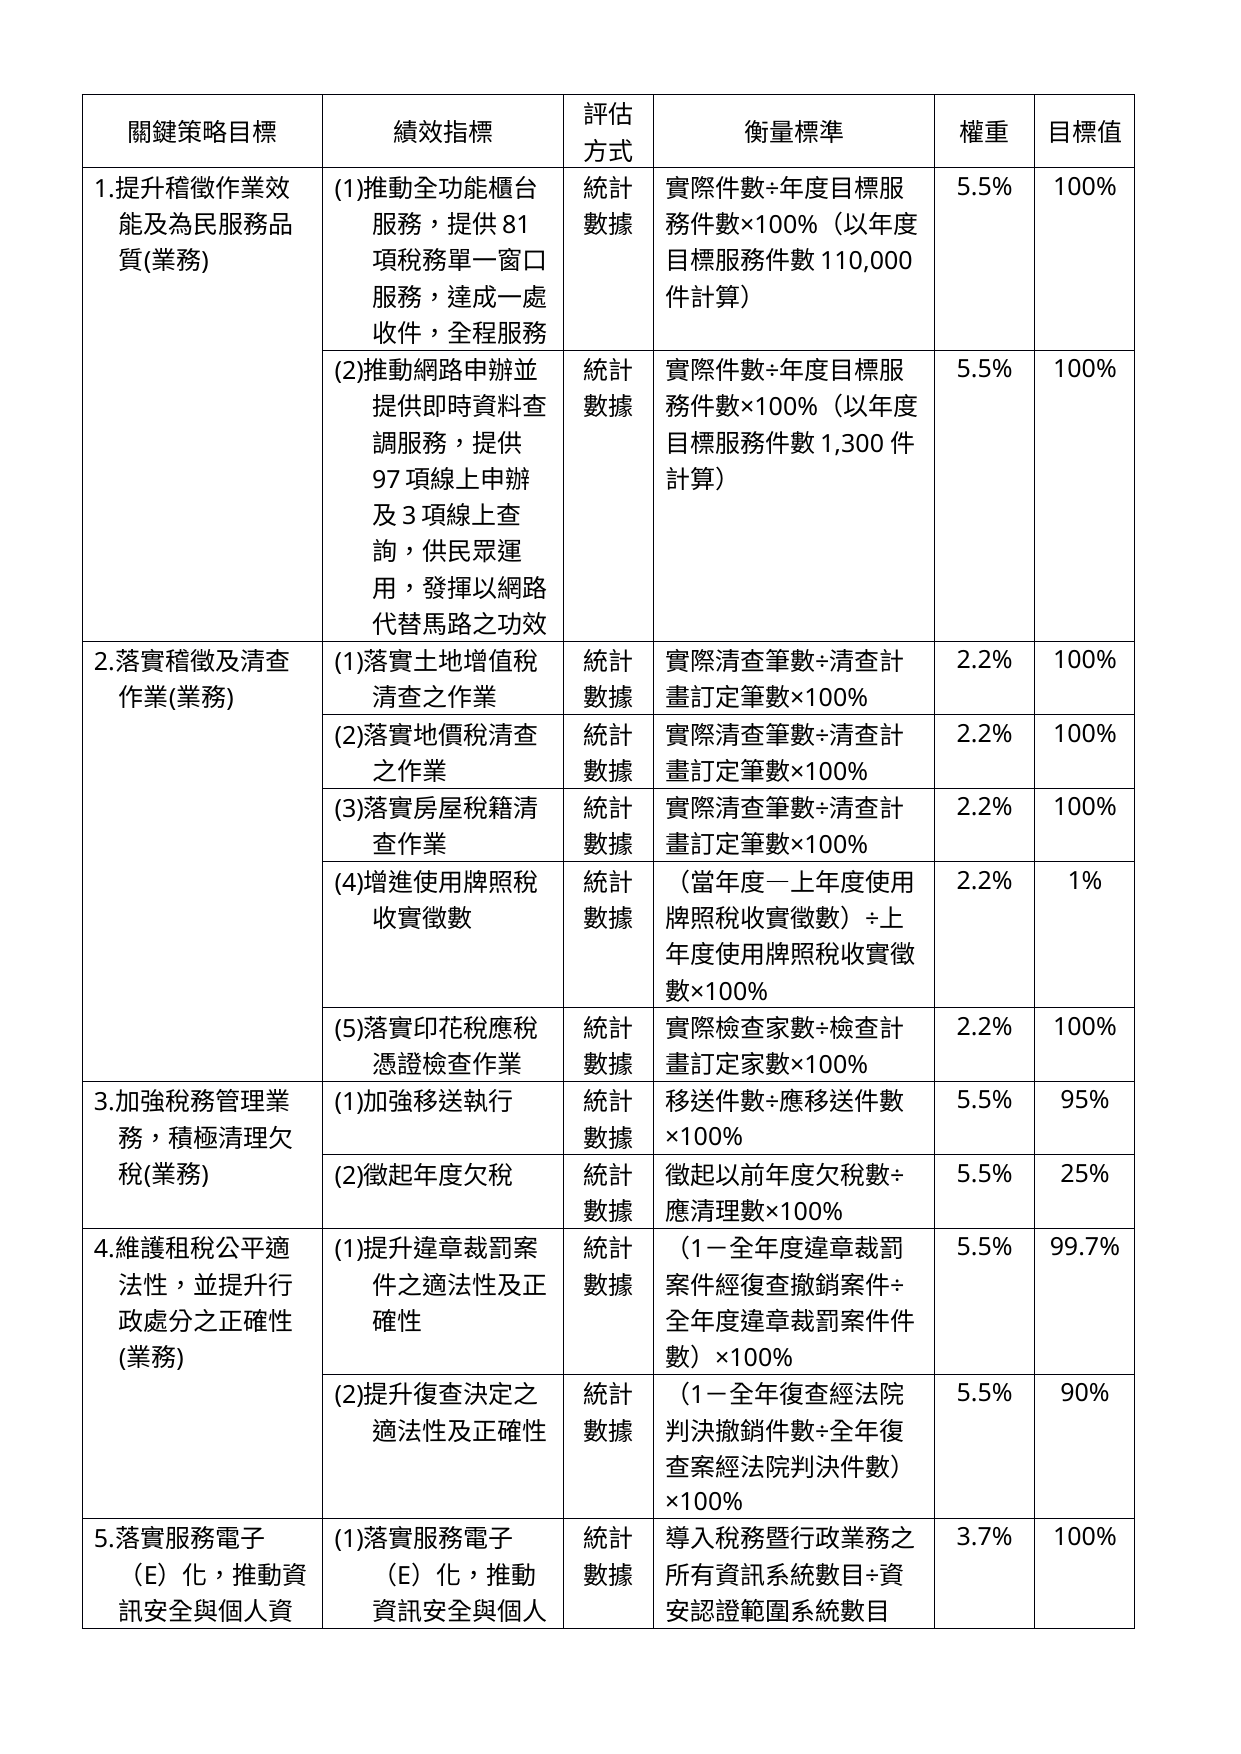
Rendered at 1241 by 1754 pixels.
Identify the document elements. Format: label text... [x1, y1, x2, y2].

table_cell 1% [1035, 862, 1134, 1007]
table_cell (2)落實地價稅清查之作業 [323, 715, 563, 788]
table_cell 導入稅務暨行政業務之所有資訊系統數目÷資安認證範圍系統數目 [654, 1519, 934, 1628]
table_cell 實際清查筆數÷清查計畫訂定筆數×100% [654, 715, 934, 788]
table_cell 100% [1035, 715, 1134, 788]
table_cell 實際清查筆數÷清查計畫訂定筆數×100% [654, 642, 934, 714]
table_cell 統計數據 [564, 789, 653, 861]
table_cell 實際清查筆數÷清查計畫訂定筆數×100% [654, 789, 934, 861]
table_cell （當年度—上年度使用牌照稅收實徵數）÷上年度使用牌照稅收實徵數×100% [654, 862, 934, 1007]
table_cell 實際件數÷年度目標服務件數×100%（以年度目標服務件數1,300 件計算） [654, 351, 934, 641]
table_cell 5.5% [935, 1229, 1034, 1374]
table_cell 2.2% [935, 789, 1034, 861]
table_cell 2.落實稽徵及清查作業(業務) [83, 642, 322, 1081]
table_cell 5.5% [935, 351, 1034, 641]
table_cell 統計數據 [564, 1519, 653, 1628]
table_cell (1)推動全功能櫃台服務，提供81項稅務單一窗口服務，達成一處收件，全程服務 [323, 168, 563, 349]
table_cell 4.維護租稅公平適法性，並提升行政處分之正確性(業務) [83, 1229, 322, 1518]
table_cell 實際件數÷年度目標服務件數×100%（以年度目標服務件數110,000件計算） [654, 168, 934, 349]
table_header 權重 [935, 95, 1034, 167]
table_cell 3.7% [935, 1519, 1034, 1628]
table_cell 100% [1035, 168, 1134, 349]
table_header 關鍵策略目標 [83, 95, 322, 167]
table_cell (5)落實印花稅應稅憑證檢查作業 [323, 1008, 563, 1081]
table_cell 5.5% [935, 1375, 1034, 1518]
table_cell (1)提升違章裁罰案件之適法性及正確性 [323, 1229, 563, 1374]
table_cell 統計數據 [564, 642, 653, 714]
table_cell 統計數據 [564, 1375, 653, 1518]
table_cell (2)徵起年度欠稅 [323, 1155, 563, 1228]
table_cell 統計數據 [564, 1155, 653, 1228]
table_cell (3)落實房屋稅籍清查作業 [323, 789, 563, 861]
table_cell 100% [1035, 642, 1134, 714]
table_cell 99.7% [1035, 1229, 1134, 1374]
table_cell 統計數據 [564, 168, 653, 349]
table_cell 95% [1035, 1082, 1134, 1154]
table_cell 5.5% [935, 1155, 1034, 1228]
table_cell 統計數據 [564, 715, 653, 788]
table_cell 2.2% [935, 642, 1034, 714]
table_cell 5.5% [935, 168, 1034, 349]
table_cell 統計數據 [564, 1229, 653, 1374]
table_cell 統計數據 [564, 351, 653, 641]
table_cell 2.2% [935, 715, 1034, 788]
table_header 績效指標 [323, 95, 563, 167]
table_header 評估方式 [564, 95, 653, 167]
table_cell 統計數據 [564, 1082, 653, 1154]
table_cell (2)提升復查決定之適法性及正確性 [323, 1375, 563, 1518]
table_cell 2.2% [935, 862, 1034, 1007]
table_cell 統計數據 [564, 1008, 653, 1081]
table_cell 100% [1035, 1519, 1134, 1628]
table_cell 5.落實服務電子（E）化，推動資訊安全與個人資 [83, 1519, 322, 1628]
table_cell 2.2% [935, 1008, 1034, 1081]
table_cell 實際檢查家數÷檢查計畫訂定家數×100% [654, 1008, 934, 1081]
table_cell (1)落實服務電子（E）化，推動資訊安全與個人 [323, 1519, 563, 1628]
table_cell 3.加強稅務管理業務，積極清理欠稅(業務) [83, 1082, 322, 1228]
table_cell (1)落實土地增值稅清查之作業 [323, 642, 563, 714]
table_cell 100% [1035, 1008, 1134, 1081]
table_cell （1－全年復查經法院判決撤銷件數÷全年復查案經法院判決件數）×100% [654, 1375, 934, 1518]
table_cell 100% [1035, 351, 1134, 641]
table_cell （1－全年度違章裁罰案件經復查撤銷案件÷全年度違章裁罰案件件數）×100% [654, 1229, 934, 1374]
table_cell 徵起以前年度欠稅數÷應清理數×100% [654, 1155, 934, 1228]
table_cell 1.提升稽徵作業效能及為民服務品質(業務) [83, 168, 322, 641]
table_cell 移送件數÷應移送件數×100% [654, 1082, 934, 1154]
table_cell 統計數據 [564, 862, 653, 1007]
table_cell 90% [1035, 1375, 1134, 1518]
table_header 衡量標準 [654, 95, 934, 167]
table_cell (1)加強移送執行 [323, 1082, 563, 1154]
table_cell 5.5% [935, 1082, 1034, 1154]
table_cell 25% [1035, 1155, 1134, 1228]
table_header 目標值 [1035, 95, 1134, 167]
table_cell (4)增進使用牌照稅收實徵數 [323, 862, 563, 1007]
table_cell 100% [1035, 789, 1134, 861]
table_cell (2)推動網路申辦並提供即時資料查調服務，提供97項線上申辦及3項線上查詢，供民眾運用，發揮以網路代替馬路之功效 [323, 351, 563, 641]
